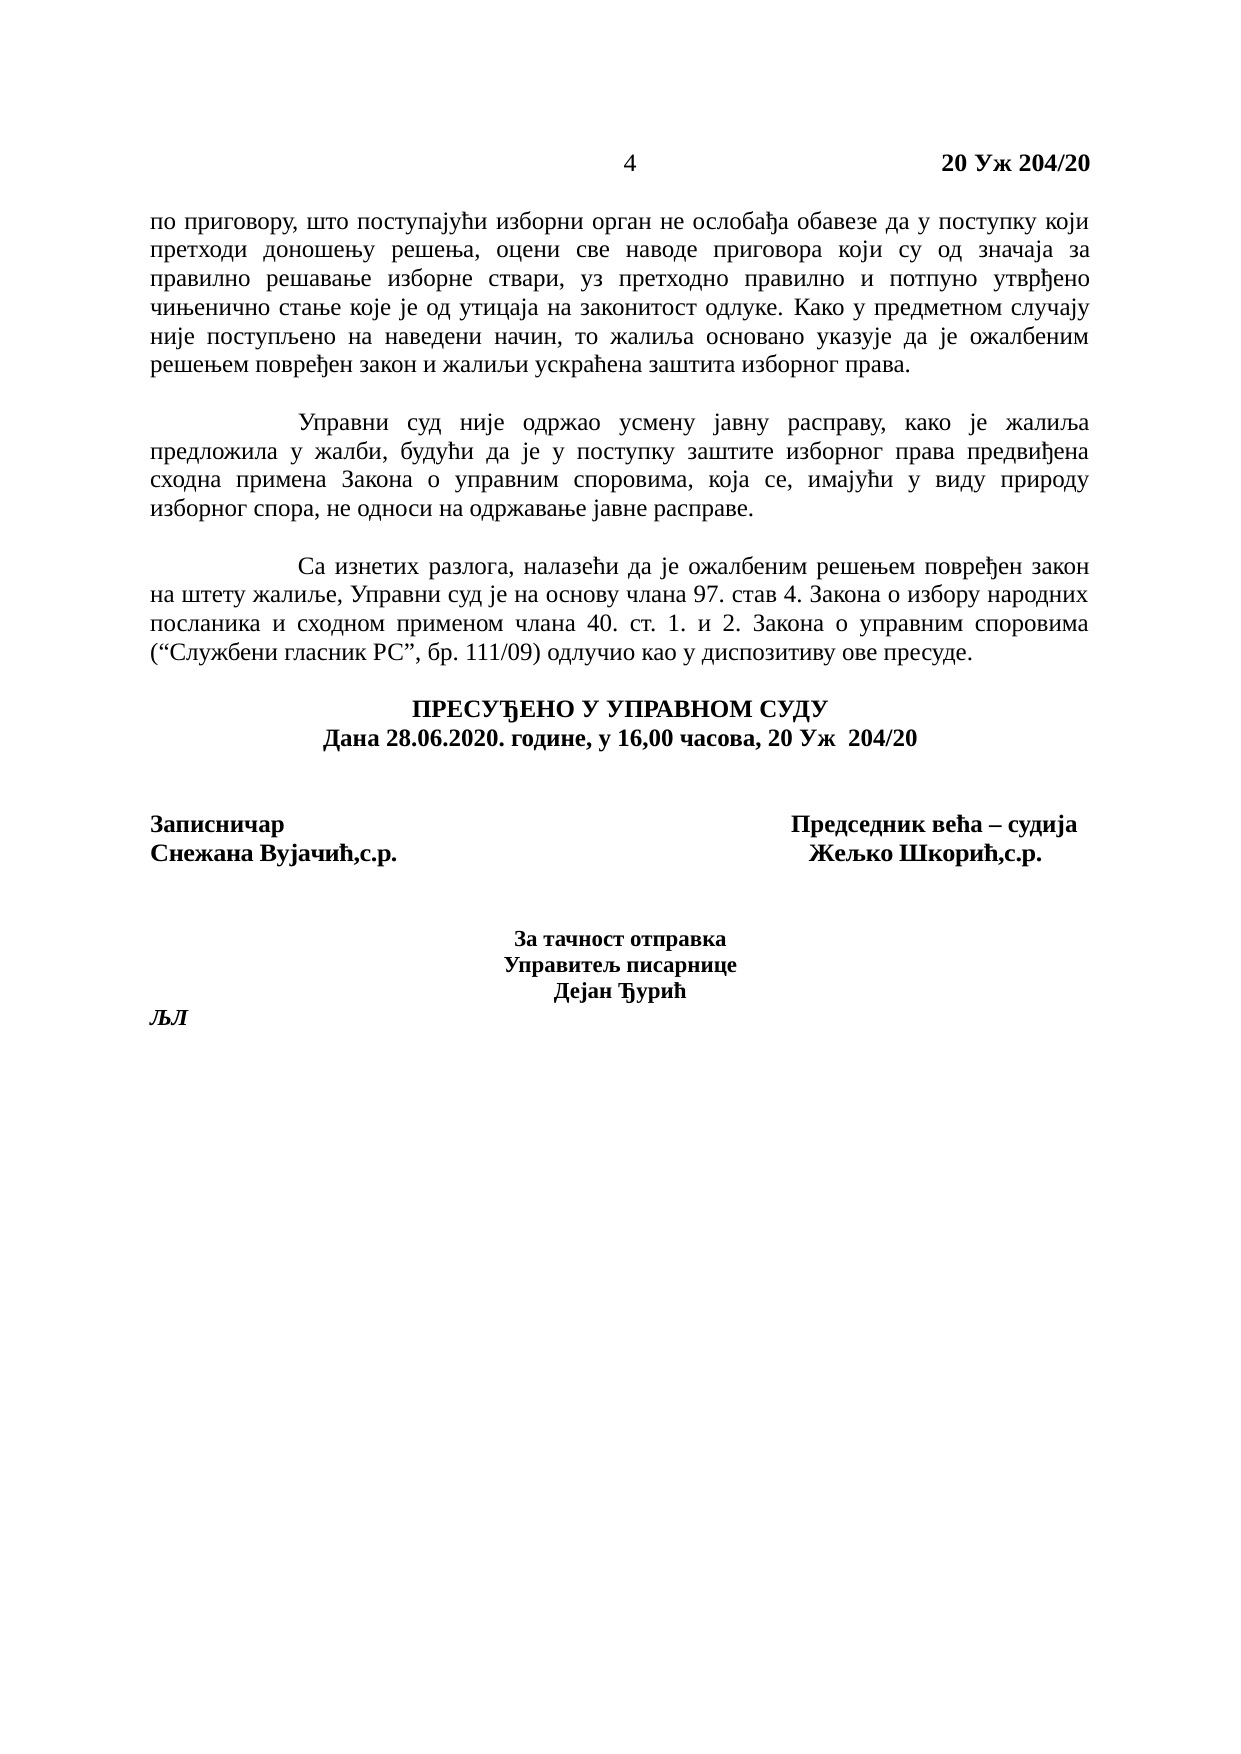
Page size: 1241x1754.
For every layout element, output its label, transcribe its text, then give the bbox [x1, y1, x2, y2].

text Записничар Председник већа – судија [150, 809, 1090, 838]
text За тачност отправка [150, 924, 1090, 951]
text Дејан Ђурић [150, 977, 1090, 1004]
text Управитељ писарнице [150, 951, 1090, 977]
text ПРЕСУЂЕНО У УПРАВНОМ СУДУ [150, 694, 1090, 723]
text Са изнетих разлога, налазећи да је ожалбеним решењем повређен закон на штету жалиље, Управни суд је на основу члана 97. став 4. Закона о избору народних посланика и сходном применом члана 40. ст. 1. и 2. Закона о управним споровима (“Службени гласник РС”, бр. 111/09) одлучио као у диспозитиву ове пресуде. [150, 551, 1090, 666]
text Снежана Вујачић,с.р. Жељко Шкорић,с.р. [150, 838, 1090, 867]
text Дана 28.06.2020. године, у 16,00 часова, 20 Уж 204/20 [150, 723, 1090, 752]
text Управни суд није одржао усмену јавну расправу, како је жалиља предложила у жалби, будући да је у поступку заштите изборног права предвиђена сходна примена Закона о управним споровима, која се, имајући у виду природу изборног спора, не односи на одржавање јавне расправе. [150, 407, 1090, 522]
text ЉЛ [150, 1004, 1090, 1030]
text по приговору, што поступајући изборни орган не ослобађа обавезе да у поступку који претходи доношењу решења, оцени све наводе приговора који су од значаја за правилно решавање изборне ствари, уз претходно правилно и потпуно утврђено чињенично стање које је од утицаја на законитост одлуке. Како у предметном случају није поступљено на наведени начин, то жалиља основано указује да је ожалбеним решењем повређен закон и жалиљи ускраћена заштита изборног права. [150, 206, 1090, 378]
